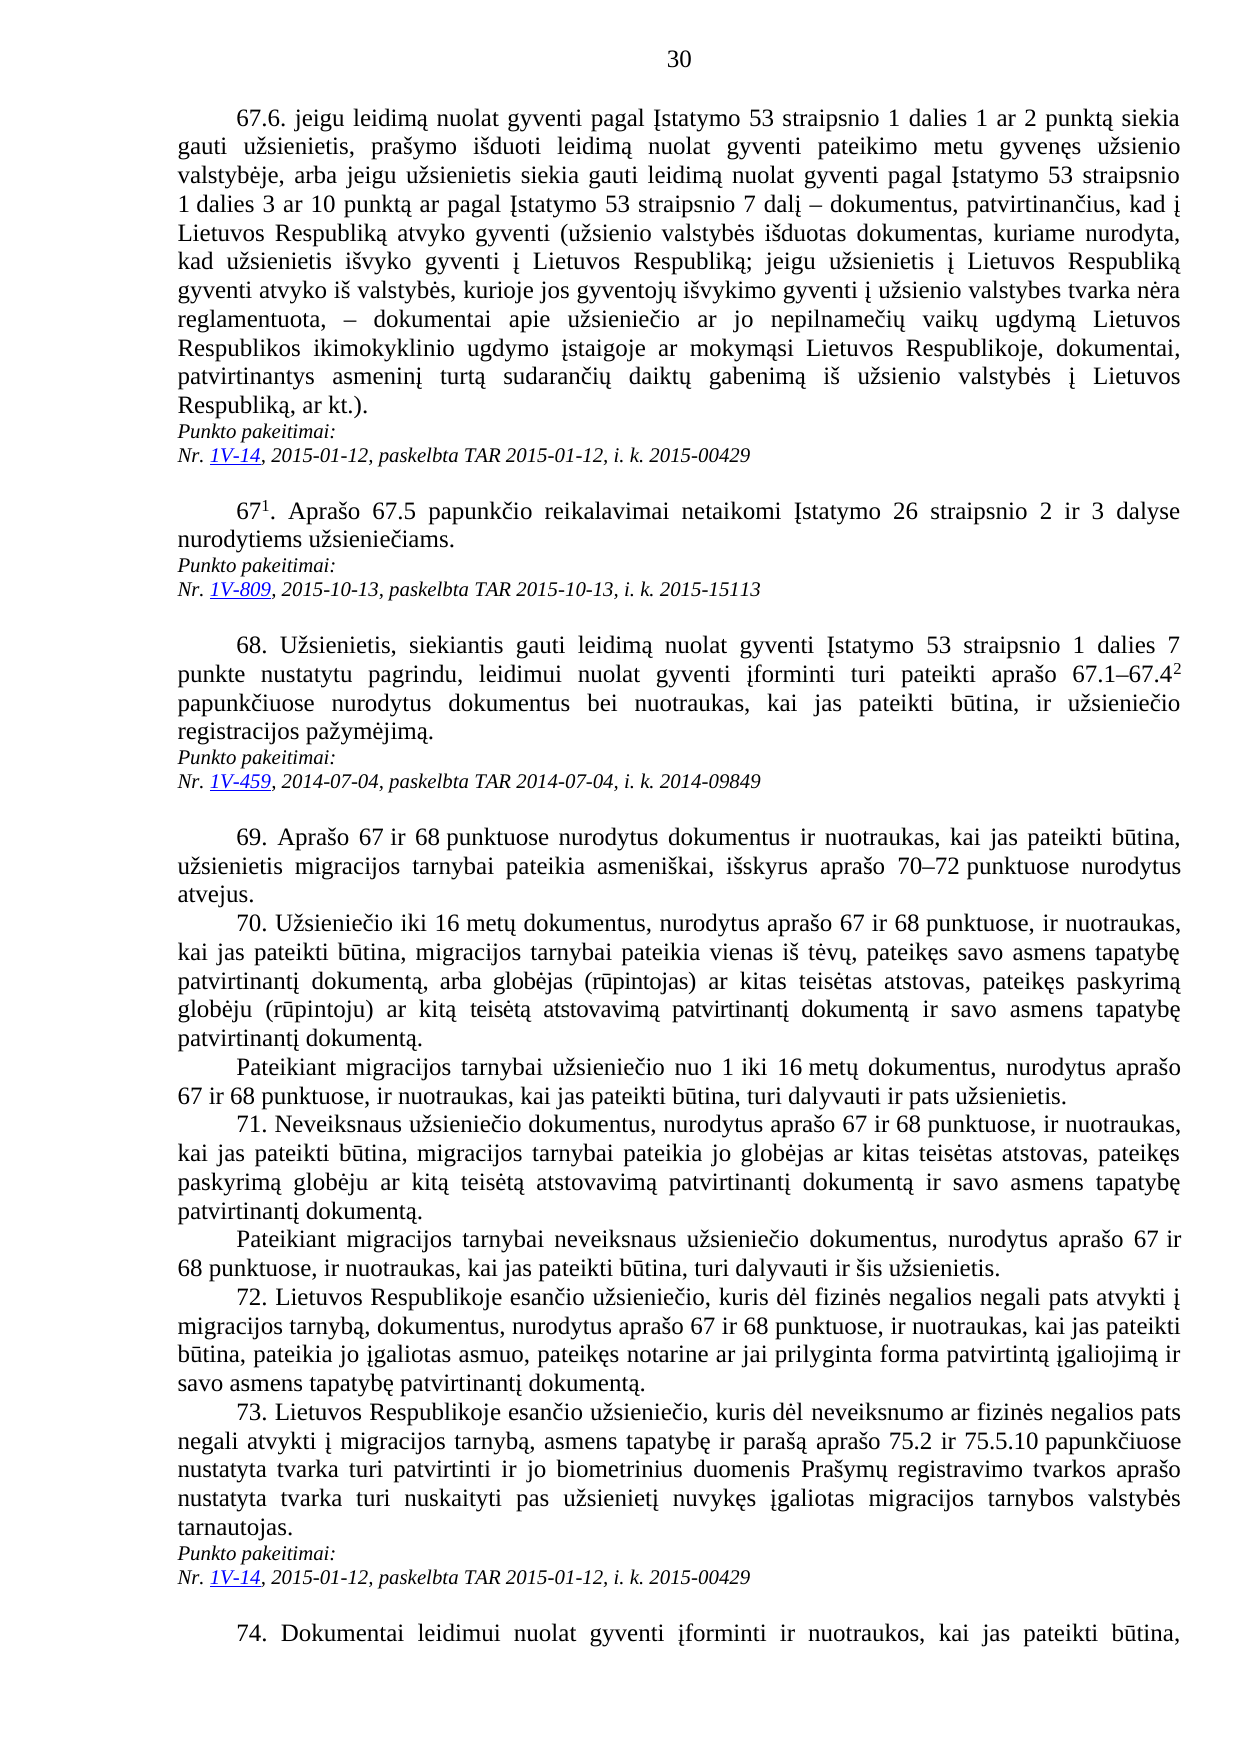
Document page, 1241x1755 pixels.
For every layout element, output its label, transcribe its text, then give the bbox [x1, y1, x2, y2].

text 67.6. jeigu leidimą nuolat gyventi pagal Įstatymo 53 straipsnio 1 dalies 1 ar 2 punktą siekia gauti užsienietis, prašymo išduoti leidimą nuolat gyventi pateikimo metu gyvenęs užsienio valstybėje, arba jeigu užsienietis siekia gauti leidimą nuolat gyventi pagal Įstatymo 53 straipsnio 1 dalies 3 ar 10 punktą ar pagal Įstatymo 53 straipsnio 7 dalį – dokumentus, patvirtinančius, kad į Lietuvos Respubliką atvyko gyventi (užsienio valstybės išduotas dokumentas, kuriame nurodyta, kad užsienietis išvyko gyventi į Lietuvos Respubliką; jeigu užsienietis į Lietuvos Respubliką gyventi atvyko iš valstybės, kurioje jos gyventojų išvykimo gyventi į užsienio valstybes tvarka nėra reglamentuota, – dokumentai apie užsieniečio ar jo nepilnamečių vaikų ugdymą Lietuvos Respublikos ikimokyklinio ugdymo įstaigoje ar mokymąsi Lietuvos Respublikoje, dokumentai, patvirtinantys asmeninį turtą sudarančių daiktų gabenimą iš užsienio valstybės į Lietuvos Respubliką, ar kt.). [177, 103, 1181, 419]
text Punkto pakeitimai: [177, 553, 1181, 577]
text 71. Neveiksnaus užsieniečio dokumentus, nurodytus aprašo 67 ir 68 punktuose, ir nuotraukas, kai jas pateikti būtina, migracijos tarnybai pateikia jo globėjas ar kitas teisėtas atstovas, pateikęs paskyrimą globėju ar kitą teisėtą atstovavimą patvirtinantį dokumentą ir savo asmens tapatybę patvirtinantį dokumentą. [177, 1109, 1181, 1224]
text Nr. 1V-809, 2015-10-13, paskelbta TAR 2015-10-13, i. k. 2015-15113 [177, 577, 1181, 601]
text 70. Užsieniečio iki 16 metų dokumentus, nurodytus aprašo 67 ir 68 punktuose, ir nuotraukas, kai jas pateikti būtina, migracijos tarnybai pateikia vienas iš tėvų, pateikęs savo asmens tapatybę patvirtinantį dokumentą, arba globėjas (rūpintojas) ar kitas teisėtas atstovas, pateikęs paskyrimą globėju (rūpintoju) ar kitą teisėtą atstovavimą patvirtinantį dokumentą ir savo asmens tapatybę patvirtinantį dokumentą. [177, 908, 1181, 1052]
text 74. Dokumentai leidimui nuolat gyventi įforminti ir nuotraukos, kai jas pateikti būtina, [177, 1618, 1181, 1646]
text Nr. 1V-14, 2015-01-12, paskelbta TAR 2015-01-12, i. k. 2015-00429 [177, 1565, 1181, 1589]
text Pateikiant migracijos tarnybai neveiksnaus užsieniečio dokumentus, nurodytus aprašo 67 ir 68 punktuose, ir nuotraukas, kai jas pateikti būtina, turi dalyvauti ir šis užsienietis. [177, 1224, 1181, 1282]
text 69. Aprašo 67 ir 68 punktuose nurodytus dokumentus ir nuotraukas, kai jas pateikti būtina, užsienietis migracijos tarnybai pateikia asmeniškai, išskyrus aprašo 70–72 punktuose nurodytus atvejus. [177, 822, 1181, 908]
text Pateikiant migracijos tarnybai užsieniečio nuo 1 iki 16 metų dokumentus, nurodytus aprašo 67 ir 68 punktuose, ir nuotraukas, kai jas pateikti būtina, turi dalyvauti ir pats užsienietis. [177, 1052, 1181, 1109]
text 72. Lietuvos Respublikoje esančio užsieniečio, kuris dėl fizinės negalios negali pats atvykti į migracijos tarnybą, dokumentus, nurodytus aprašo 67 ir 68 punktuose, ir nuotraukas, kai jas pateikti būtina, pateikia jo įgaliotas asmuo, pateikęs notarine ar jai prilyginta forma patvirtintą įgaliojimą ir savo asmens tapatybę patvirtinantį dokumentą. [177, 1282, 1181, 1397]
text Punkto pakeitimai: [177, 419, 1181, 443]
text 73. Lietuvos Respublikoje esančio užsieniečio, kuris dėl neveiksnumo ar fizinės negalios pats negali atvykti į migracijos tarnybą, asmens tapatybę ir parašą aprašo 75.2 ir 75.5.10 papunkčiuose nustatyta tvarka turi patvirtinti ir jo biometrinius duomenis Prašymų registravimo tvarkos aprašo nustatyta tvarka turi nuskaityti pas užsienietį nuvykęs įgaliotas migracijos tarnybos valstybės tarnautojas. [177, 1397, 1181, 1541]
text Nr. 1V-14, 2015-01-12, paskelbta TAR 2015-01-12, i. k. 2015-00429 [177, 443, 1181, 467]
text 68. Užsienietis, siekiantis gauti leidimą nuolat gyventi Įstatymo 53 straipsnio 1 dalies 7 punkte nustatytu pagrindu, leidimui nuolat gyventi įforminti turi pateikti aprašo 67.1–67.42 papunkčiuose nurodytus dokumentus bei nuotraukas, kai jas pateikti būtina, ir užsieniečio registracijos pažymėjimą. [177, 630, 1181, 745]
text Punkto pakeitimai: [177, 1541, 1181, 1565]
text Nr. 1V-459, 2014-07-04, paskelbta TAR 2014-07-04, i. k. 2014-09849 [177, 769, 1181, 793]
text Punkto pakeitimai: [177, 745, 1181, 769]
text 671. Aprašo 67.5 papunkčio reikalavimai netaikomi Įstatymo 26 straipsnio 2 ir 3 dalyse nurodytiems užsieniečiams. [177, 496, 1181, 553]
